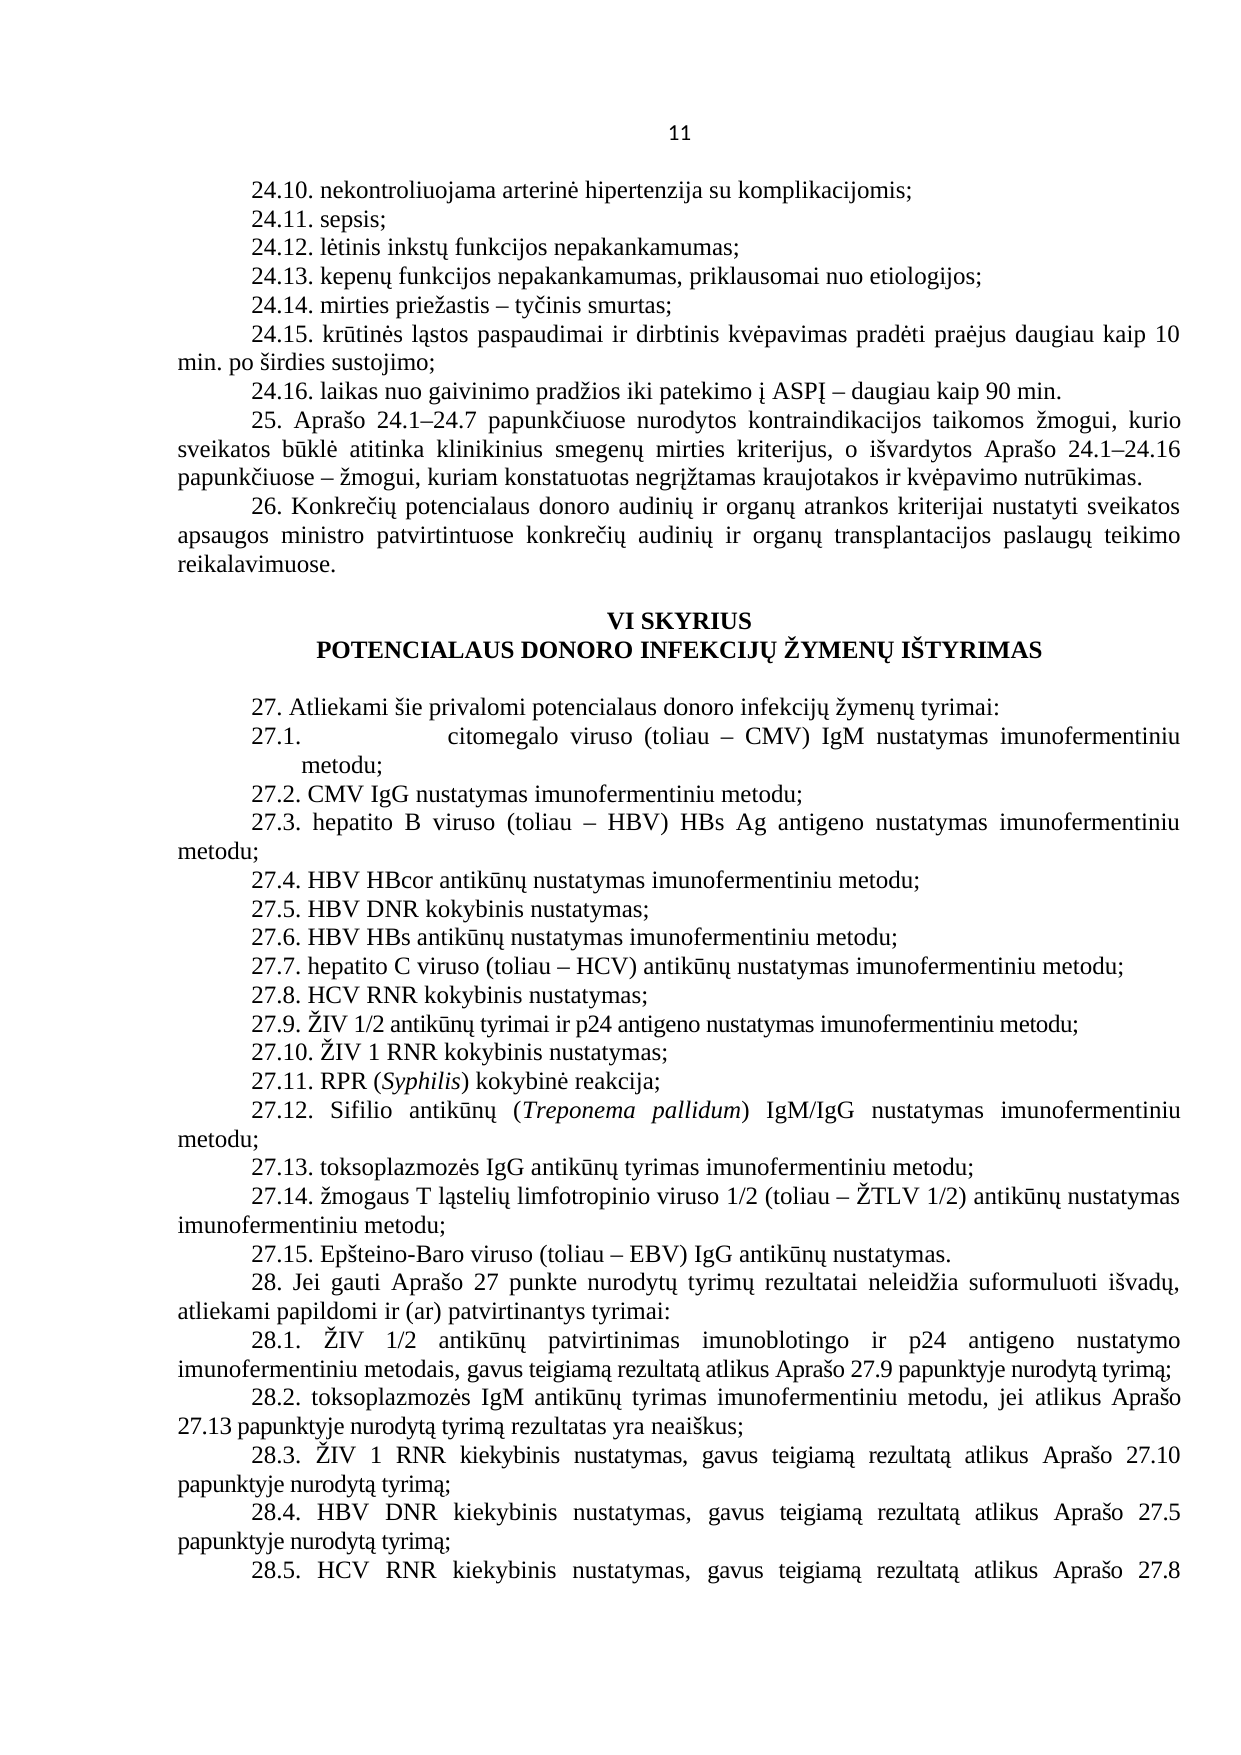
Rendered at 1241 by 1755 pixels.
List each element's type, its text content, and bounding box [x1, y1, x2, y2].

text 27.14. žmogaus T ląstelių limfotropinio viruso 1/2 (toliau – ŽTLV 1/2) antikūnų nustatymas imunofermentiniu metodu; [177, 1181, 1181, 1239]
text 24.10. nekontroliuojama arterinė hipertenzija su komplikacijomis; [177, 175, 1181, 204]
text 27.12. Sifilio antikūnų (Treponema pallidum) IgM/IgG nustatymas imunofermentiniu metodu; [177, 1095, 1181, 1152]
text 27.13. toksoplazmozės IgG antikūnų tyrimas imunofermentiniu metodu; [177, 1152, 1181, 1181]
text 28.3. ŽIV 1 RNR kiekybinis nustatymas, gavus teigiamą rezultatą atlikus Aprašo 27.10 papunktyje nurodytą tyrimą; [177, 1440, 1181, 1497]
text 26. Konkrečių potencialaus donoro audinių ir organų atrankos kriterijai nustatyti sveikatos apsaugos ministro patvirtintuose konkrečių audinių ir organų transplantacijos paslaugų teikimo reikalavimuose. [177, 491, 1181, 577]
text 27. Atliekami šie privalomi potencialaus donoro infekcijų žymenų tyrimai: [251, 692, 1181, 721]
text VI SKYRIUS [177, 606, 1181, 635]
text 24.15. krūtinės ląstos paspaudimai ir dirbtinis kvėpavimas pradėti praėjus daugiau kaip 10 min. po širdies sustojimo; [177, 319, 1181, 376]
text 27.7. hepatito C viruso (toliau – HCV) antikūnų nustatymas imunofermentiniu metodu; [177, 951, 1181, 980]
text 27.4. HBV HBcor antikūnų nustatymas imunofermentiniu metodu; [177, 865, 1181, 894]
text 28.1. ŽIV 1/2 antikūnų patvirtinimas imunoblotingo ir p24 antigeno nustatymo imunofermentiniu metodais, gavus teigiamą rezultatą atlikus Aprašo 27.9 papunktyje nurodytą tyrimą; [177, 1325, 1181, 1382]
text 27.10. ŽIV 1 RNR kokybinis nustatymas; [177, 1037, 1181, 1066]
text 27.2. CMV IgG nustatymas imunofermentiniu metodu; [177, 779, 1181, 807]
text 24.12. lėtinis inkstų funkcijos nepakankamumas; [177, 232, 1181, 261]
text 27.11. RPR (Syphilis) kokybinė reakcija; [177, 1066, 1181, 1095]
text 24.13. kepenų funkcijos nepakankamumas, priklausomai nuo etiologijos; [177, 261, 1181, 290]
text POTENCIALAUS DONORO INFEKCIJŲ ŽYMENŲ IŠTYRIMAS [177, 635, 1181, 664]
text 27.9. ŽIV 1/2 antikūnų tyrimai ir p24 antigeno nustatymas imunofermentiniu metodu; [177, 1009, 1181, 1037]
text 27.3. hepatito B viruso (toliau – HBV) HBs Ag antigeno nustatymas imunofermentiniu metodu; [177, 807, 1181, 865]
text 24.11. sepsis; [177, 204, 1181, 232]
text 27.5. HBV DNR kokybinis nustatymas; [177, 894, 1181, 922]
text 27.6. HBV HBs antikūnų nustatymas imunofermentiniu metodu; [177, 922, 1181, 951]
text 28.2. toksoplazmozės IgM antikūnų tyrimas imunofermentiniu metodu, jei atlikus Aprašo 27.13 papunktyje nurodytą tyrimą rezultatas yra neaiškus; [177, 1382, 1181, 1440]
text 24.14. mirties priežastis – tyčinis smurtas; [177, 290, 1181, 319]
text 27.1. citomegalo viruso (toliau – CMV) IgM nustatymas imunofermentiniu metodu; [251, 721, 1181, 779]
text 24.16. laikas nuo gaivinimo pradžios iki patekimo į ASPĮ – daugiau kaip 90 min. [177, 376, 1181, 405]
text 25. Aprašo 24.1–24.7 papunkčiuose nurodytos kontraindikacijos taikomos žmogui, kurio sveikatos būklė atitinka klinikinius smegenų mirties kriterijus, o išvardytos Aprašo 24.1–24.16 papunkčiuose – žmogui, kuriam konstatuotas negrįžtamas kraujotakos ir kvėpavimo nutrūkimas. [177, 405, 1181, 491]
text 28.4. HBV DNR kiekybinis nustatymas, gavus teigiamą rezultatą atlikus Aprašo 27.5 papunktyje nurodytą tyrimą; [177, 1497, 1181, 1555]
text 28.5. HCV RNR kiekybinis nustatymas, gavus teigiamą rezultatą atlikus Aprašo 27.8 [177, 1555, 1181, 1584]
text 28. Jei gauti Aprašo 27 punkte nurodytų tyrimų rezultatai neleidžia suformuluoti išvadų, atliekami papildomi ir (ar) patvirtinantys tyrimai: [177, 1267, 1181, 1325]
text 27.15. Epšteino-Baro viruso (toliau – EBV) IgG antikūnų nustatymas. [177, 1239, 1181, 1267]
text 27.8. HCV RNR kokybinis nustatymas; [177, 980, 1181, 1009]
